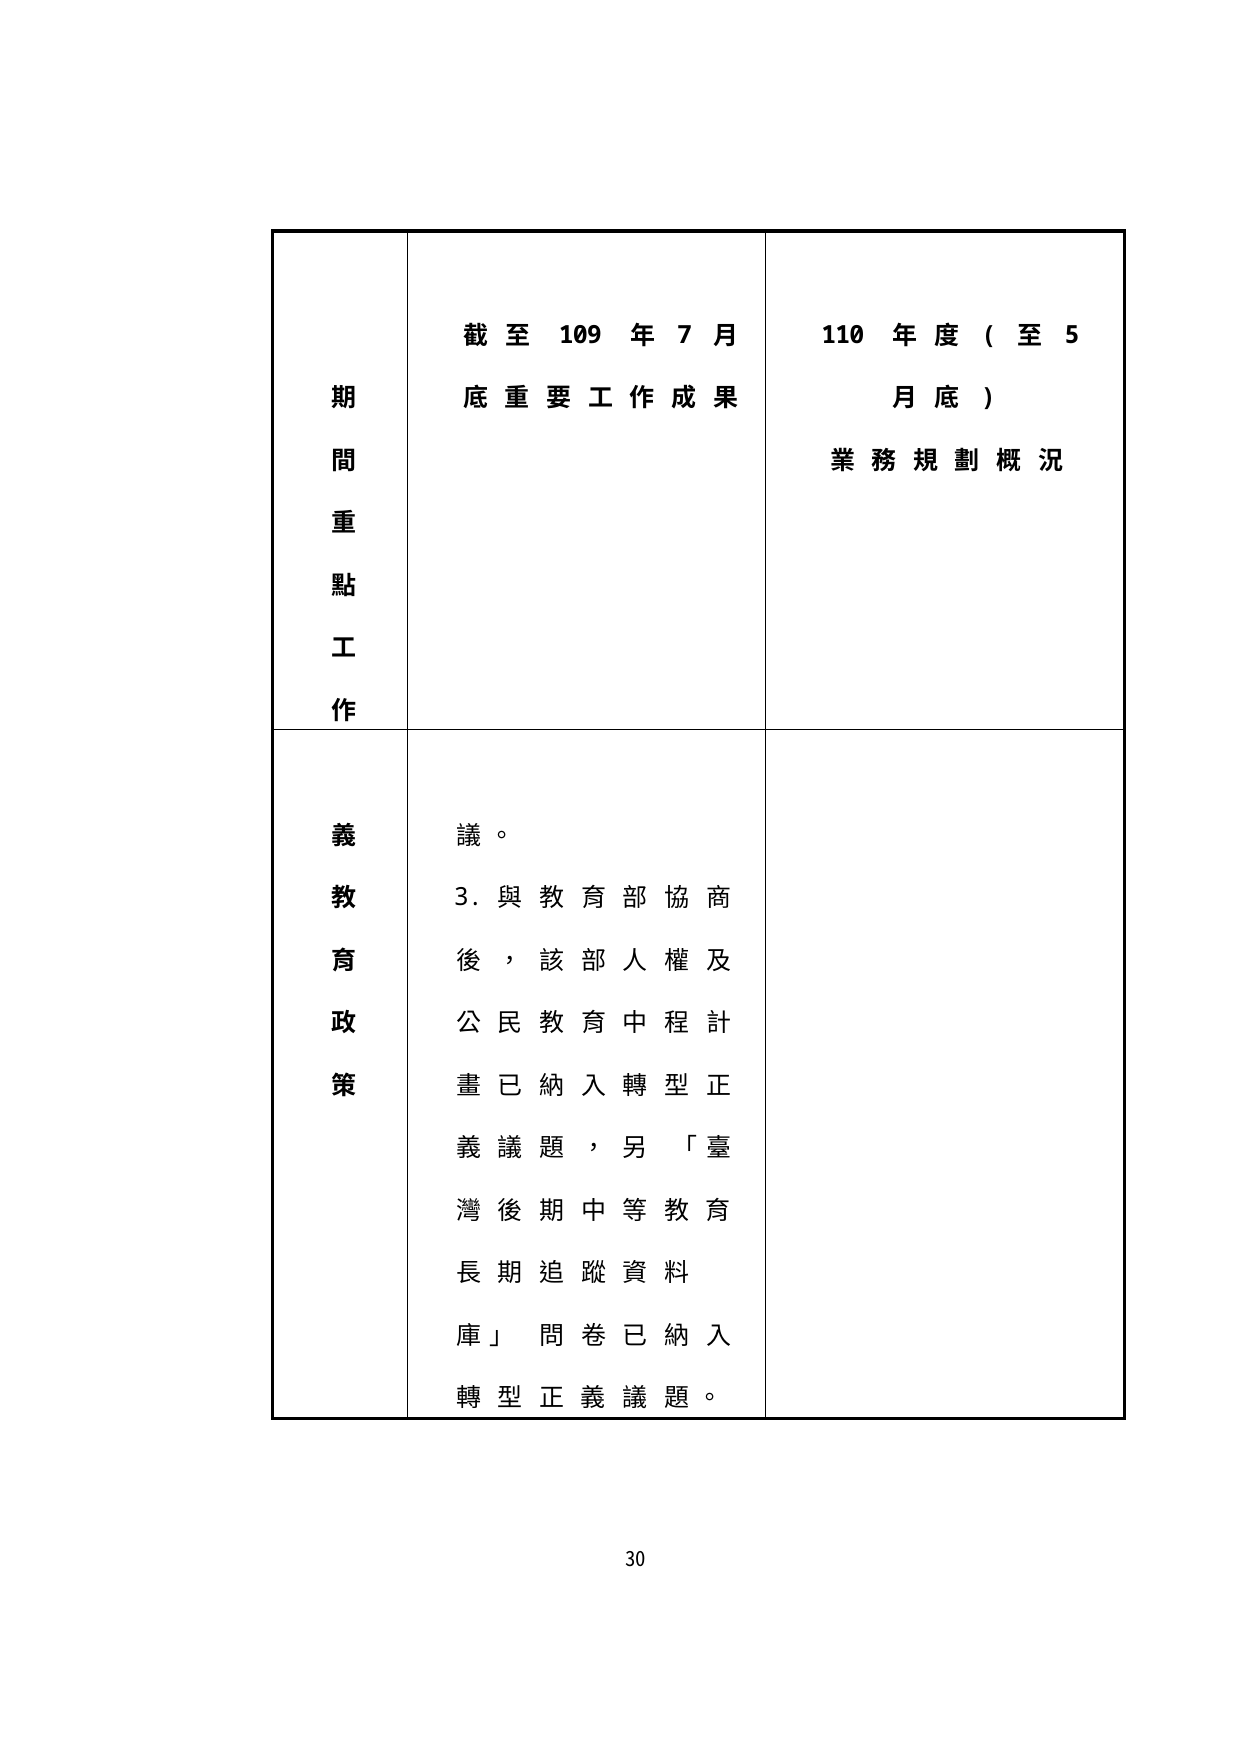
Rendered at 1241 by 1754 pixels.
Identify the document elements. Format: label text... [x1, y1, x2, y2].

table_header 期間 重點 工作 [274, 233, 407, 729]
table_cell 義教育政策 [274, 730, 407, 1417]
table_cell 議。 3.與教育部協商後，該部人權及公民教育中程計畫已納入轉型正義議題，另「臺灣後期中等教育長期追蹤資料庫」問卷已納入轉型正義議題。 [408, 730, 765, 1417]
table_header 110年度(至5月底) 業務規劃概況 [766, 233, 1123, 729]
table_cell [766, 730, 1123, 1417]
table_header 截至109年7月底重要工作成果 [408, 233, 765, 729]
